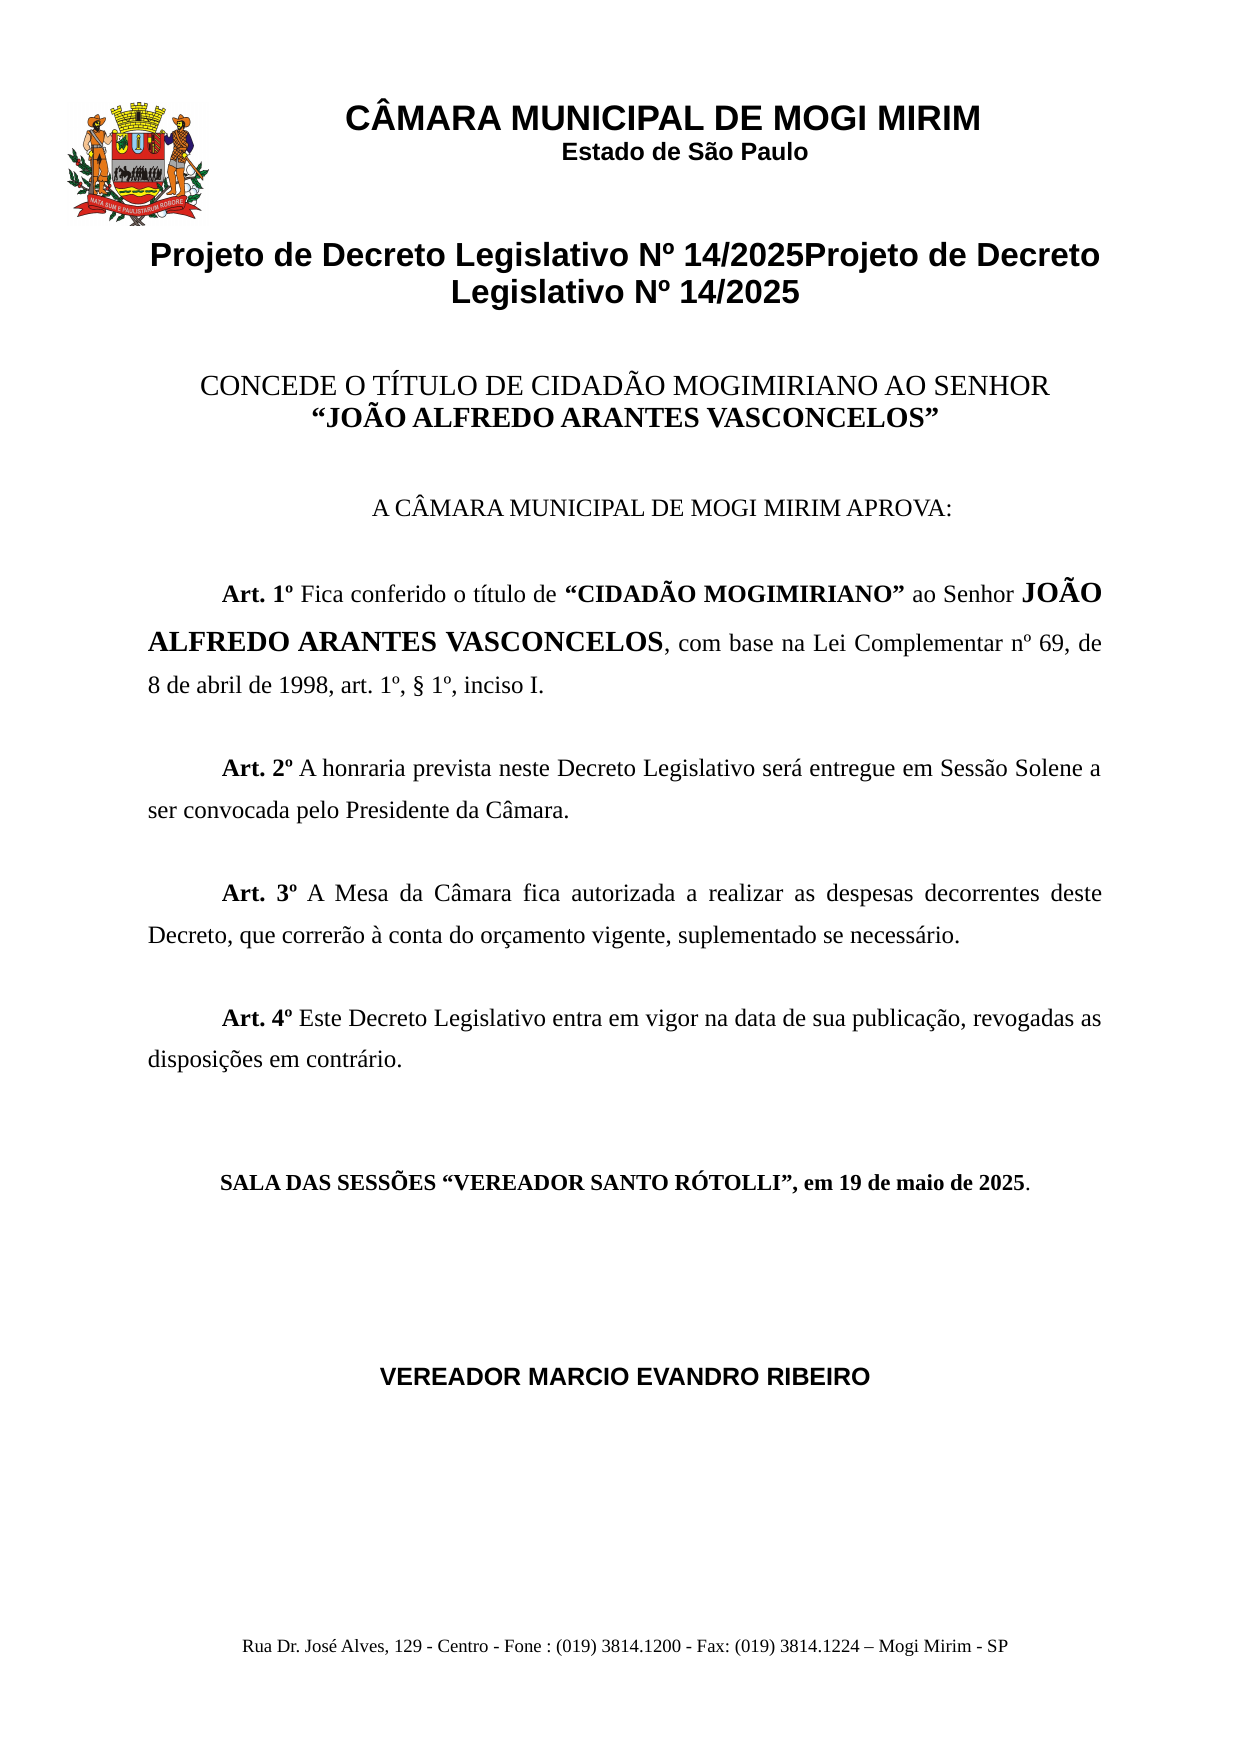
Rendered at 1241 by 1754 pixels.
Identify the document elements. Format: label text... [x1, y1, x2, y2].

text CONCEDE O TÍTULO DE CIDADÃO MOGIMIRIANO AO SENHOR [148, 369, 1103, 401]
text “JOÃO ALFREDO ARANTES VASCONCELOS” [148, 401, 1103, 434]
text Art. 2º A honraria prevista neste Decreto Legislativo será entregue em Sessão Solene a ser convocada pelo Presidente da Câmara. [148, 754, 1103, 824]
text Projeto de Decreto Legislativo Nº 14/2025Projeto de Decreto Legislativo Nº 14/2025 [148, 236, 1103, 311]
text Art. 3º A Mesa da Câmara fica autorizada a realizar as despesas decorrentes deste Decreto, que correrão à conta do orçamento vigente, suplementado se necessário. [148, 879, 1103, 948]
text SALA DAS SESSÕES “VEREADOR SANTO RÓTOLLI”, em 19 de maio de 2025. [148, 1170, 1103, 1196]
text VEREADOR MARCIO EVANDRO RIBEIRO [148, 1363, 1103, 1391]
text Art. 1º Fica conferido o título de “CIDADÃO MOGIMIRIANO” ao Senhor JOÃO ALFREDO ARANTES VASCONCELOS, com base na Lei Complementar nº 69, de 8 de abril de 1998, art. 1º, § 1º, inciso I. [148, 577, 1103, 699]
text Art. 4º Este Decreto Legislativo entra em vigor na data de sua publicação, revogadas as disposições em contrário. [148, 1004, 1103, 1073]
picture [66, 102, 210, 226]
text A CÂMARA MUNICIPAL DE MOGI MIRIM APROVA: [148, 494, 1103, 521]
